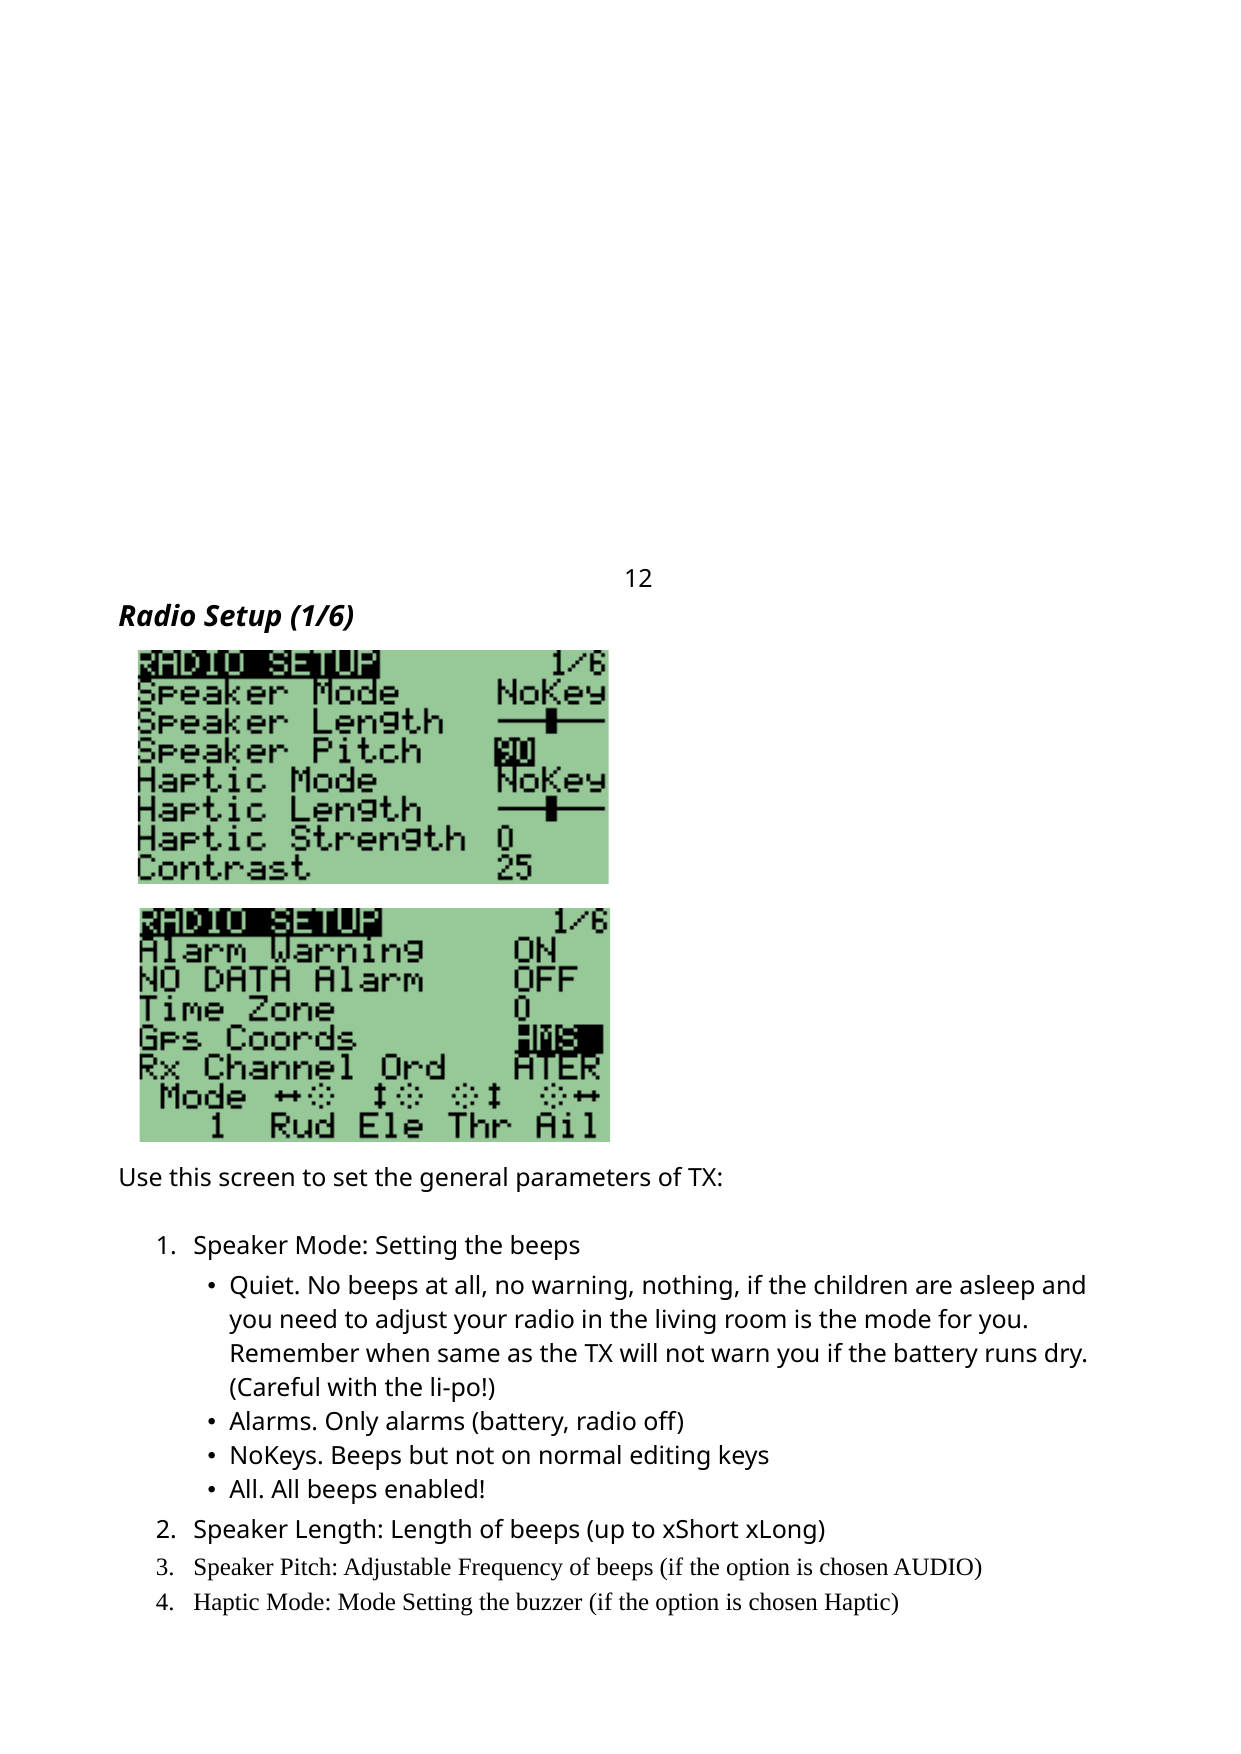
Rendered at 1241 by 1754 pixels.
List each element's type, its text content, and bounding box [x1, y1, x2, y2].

list Quiet. No beeps at all, no warning, nothing, if the children are asleep and you need to adjust your radio in the living room is the mode for you. Remember when same as the TX will not warn you if the battery runs dry. (Careful with the li-po!) [207, 1268, 1122, 1404]
list Haptic Mode: Mode Setting the buzzer (if the option is chosen Haptic) [156, 1587, 1122, 1616]
picture [139, 908, 611, 1142]
list Alarms. Only alarms (battery, radio off) [207, 1404, 1122, 1438]
list Speaker Length: Length of beeps (up to xShort xLong) [156, 1512, 1122, 1546]
list Speaker Pitch: Adjustable Frequency of beeps (if the option is chosen AUDIO) [156, 1552, 1122, 1581]
text 12 [154, 561, 1122, 595]
list NoKeys. Beeps but not on normal editing keys [207, 1438, 1122, 1472]
text Use this screen to set the general parameters of TX: [118, 635, 1122, 1194]
picture [137, 650, 609, 884]
text Radio Setup (1/6) [118, 595, 1122, 635]
list Speaker Mode: Setting the beeps [156, 1228, 1122, 1262]
list All. All beeps enabled! [207, 1472, 1122, 1506]
